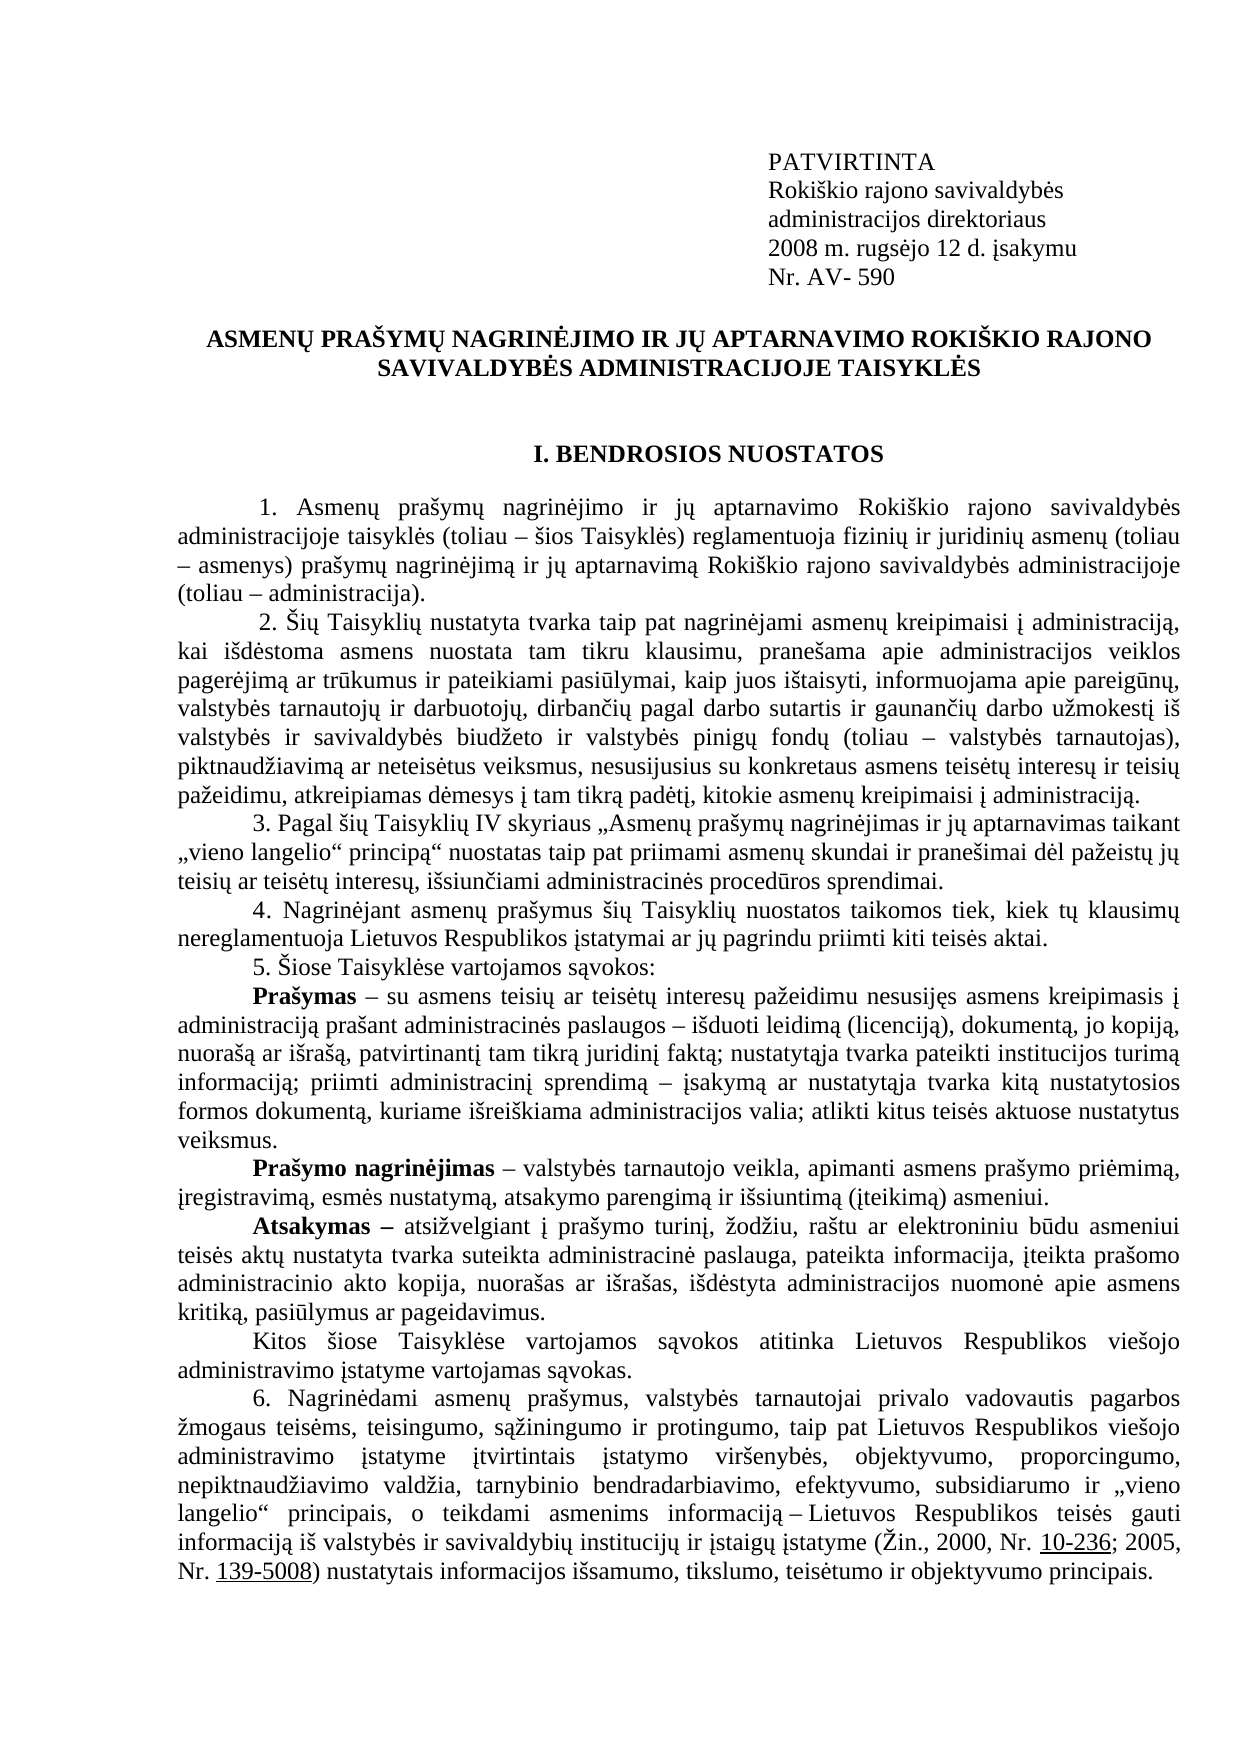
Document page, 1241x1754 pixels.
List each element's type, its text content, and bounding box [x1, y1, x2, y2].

text administracijos direktoriaus [177, 204, 1181, 233]
text 2. Šių Taisyklių nustatyta tvarka taip pat nagrinėjami asmenų kreipimaisi į administraciją, kai išdėstoma asmens nuostata tam tikru klausimu, pranešama apie administracijos veiklos pagerėjimą ar trūkumus ir pateikiami pasiūlymai, kaip juos ištaisyti, informuojama apie pareigūnų, valstybės tarnautojų ir darbuotojų, dirbančių pagal darbo sutartis ir gaunančių darbo užmokestį iš valstybės ir savivaldybės biudžeto ir valstybės pinigų fondų (toliau – valstybės tarnautojas), piktnaudžiavimą ar neteisėtus veiksmus, nesusijusius su konkretaus asmens teisėtų interesų ir teisių pažeidimu, atkreipiamas dėmesys į tam tikrą padėtį, kitokie asmenų kreipimaisi į administraciją. [177, 607, 1181, 808]
text PATVIRTINTA [177, 147, 1181, 176]
text ASMENŲ PRAŠYMŲ NAGRINĖJIMO IR JŲ APTARNAVIMO ROKIŠKIO RAJONO SAVIVALDYBĖS ADMINISTRACIJOJE TAISYKLĖS [177, 324, 1181, 382]
text I. BENDROSIOS NUOSTATOS [183, 439, 1175, 468]
text Atsakymas – atsižvelgiant į prašymo turinį, žodžiu, raštu ar elektroniniu būdu asmeniui teisės aktų nustatyta tvarka suteikta administracinė paslauga, pateikta informacija, įteikta prašomo administracinio akto kopija, nuorašas ar išrašas, išdėstyta administracijos nuomonė apie asmens kritiką, pasiūlymus ar pageidavimus. [177, 1211, 1181, 1326]
text 1. Asmenų prašymų nagrinėjimo ir jų aptarnavimo Rokiškio rajono savivaldybės administracijoje taisyklės (toliau – šios Taisyklės) reglamentuoja fizinių ir juridinių asmenų (toliau – asmenys) prašymų nagrinėjimą ir jų aptarnavimą Rokiškio rajono savivaldybės administracijoje (toliau – administracija). [177, 492, 1181, 607]
text Prašymas – su asmens teisių ar teisėtų interesų pažeidimu nesusijęs asmens kreipimasis į administraciją prašant administracinės paslaugos – išduoti leidimą (licenciją), dokumentą, jo kopiją, nuorašą ar išrašą, patvirtinantį tam tikrą juridinį faktą; nustatytąja tvarka pateikti institucijos turimą informaciją; priimti administracinį sprendimą – įsakymą ar nustatytąja tvarka kitą nustatytosios formos dokumentą, kuriame išreiškiama administracijos valia; atlikti kitus teisės aktuose nustatytus veiksmus. [177, 981, 1181, 1153]
text 6. Nagrinėdami asmenų prašymus, valstybės tarnautojai privalo vadovautis pagarbos žmogaus teisėms, teisingumo, sąžiningumo ir protingumo, taip pat Lietuvos Respublikos viešojo administravimo įstatyme įtvirtintais įstatymo viršenybės, objektyvumo, proporcingumo, nepiktnaudžiavimo valdžia, tarnybinio bendradarbiavimo, efektyvumo, subsidiarumo ir „vieno langelio“ principais, o teikdami asmenims informaciją – Lietuvos Respublikos teisės gauti informaciją iš valstybės ir savivaldybių institucijų ir įstaigų įstatyme (Žin., 2000, Nr. 10-236; 2005, Nr. 139-5008) nustatytais informacijos išsamumo, tikslumo, teisėtumo ir objektyvumo principais. [177, 1383, 1181, 1585]
text Rokiškio rajono savivaldybės [177, 176, 1181, 204]
text 4. Nagrinėjant asmenų prašymus šių Taisyklių nuostatos taikomos tiek, kiek tų klausimų nereglamentuoja Lietuvos Respublikos įstatymai ar jų pagrindu priimti kiti teisės aktai. [177, 895, 1181, 952]
text 5. Šiose Taisyklėse vartojamos sąvokos: [177, 952, 1181, 981]
text Prašymo nagrinėjimas – valstybės tarnautojo veikla, apimanti asmens prašymo priėmimą, įregistravimą, esmės nustatymą, atsakymo parengimą ir išsiuntimą (įteikimą) asmeniui. [177, 1153, 1181, 1211]
text Nr. AV- 590 [177, 262, 1181, 291]
text 2008 m. rugsėjo 12 d. įsakymu [177, 233, 1181, 262]
text 3. Pagal šių Taisyklių IV skyriaus „Asmenų prašymų nagrinėjimas ir jų aptarnavimas taikant „vieno langelio“ principą“ nuostatas taip pat priimami asmenų skundai ir pranešimai dėl pažeistų jų teisių ar teisėtų interesų, išsiunčiami administracinės procedūros sprendimai. [177, 808, 1181, 895]
text Kitos šiose Taisyklėse vartojamos sąvokos atitinka Lietuvos Respublikos viešojo administravimo įstatyme vartojamas sąvokas. [177, 1326, 1181, 1383]
